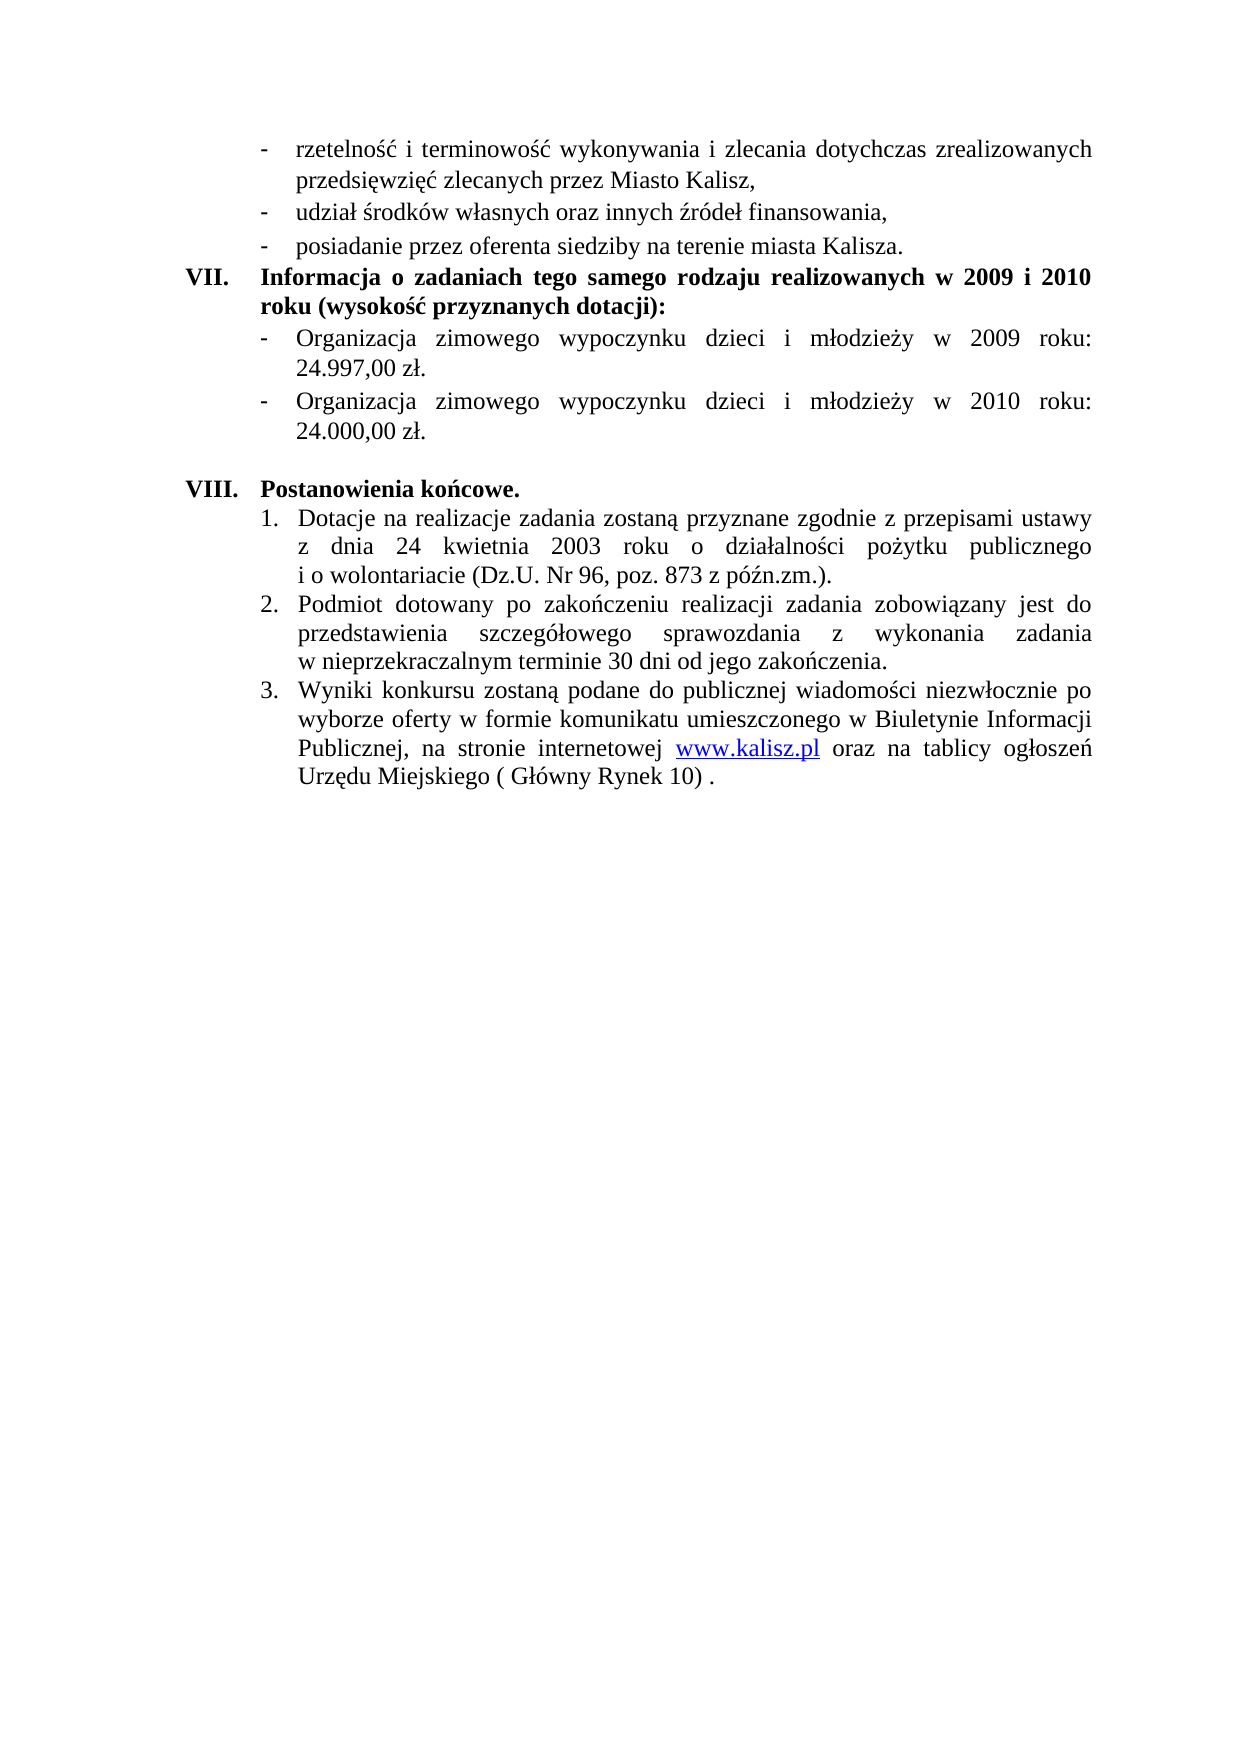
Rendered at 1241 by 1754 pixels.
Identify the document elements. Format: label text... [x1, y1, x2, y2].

list Postanowienia końcowe. [185, 474, 1093, 503]
list rzetelność i terminowość wykonywania i zlecania dotychczas zrealizowanych przedsięwzięć zlecanych przez Miasto Kalisz, [260, 131, 1093, 194]
list Dotacje na realizacje zadania zostaną przyznane zgodnie z przepisami ustawy z dnia 24 kwietnia 2003 roku o działalności pożytku publicznego i o wolontariacie (Dz.U. Nr 96, poz. 873 z późn.zm.). [260, 503, 1093, 589]
list Organizacja zimowego wypoczynku dzieci i młodzieży w 2010 roku: 24.000,00 zł. [260, 382, 1093, 445]
list Wyniki konkursu zostaną podane do publicznej wiadomości niezwłocznie po wyborze oferty w formie komunikatu umieszczonego w Biuletynie Informacji Publicznej, na stronie internetowej www.kalisz.pl oraz na tablicy ogłoszeń Urzędu Miejskiego ( Główny Rynek 10) . [260, 675, 1093, 790]
list udział środków własnych oraz innych źródeł finansowania, [260, 194, 1093, 228]
list Organizacja zimowego wypoczynku dzieci i młodzieży w 2009 roku: 24.997,00 zł. [260, 319, 1093, 382]
list posiadanie przez oferenta siedziby na terenie miasta Kalisza. [260, 228, 1093, 262]
list Podmiot dotowany po zakończeniu realizacji zadania zobowiązany jest do przedstawienia szczegółowego sprawozdania z wykonania zadania w nieprzekraczalnym terminie 30 dni od jego zakończenia. [260, 589, 1093, 675]
list Informacja o zadaniach tego samego rodzaju realizowanych w 2009 i 2010 roku (wysokość przyznanych dotacji): [185, 262, 1093, 319]
